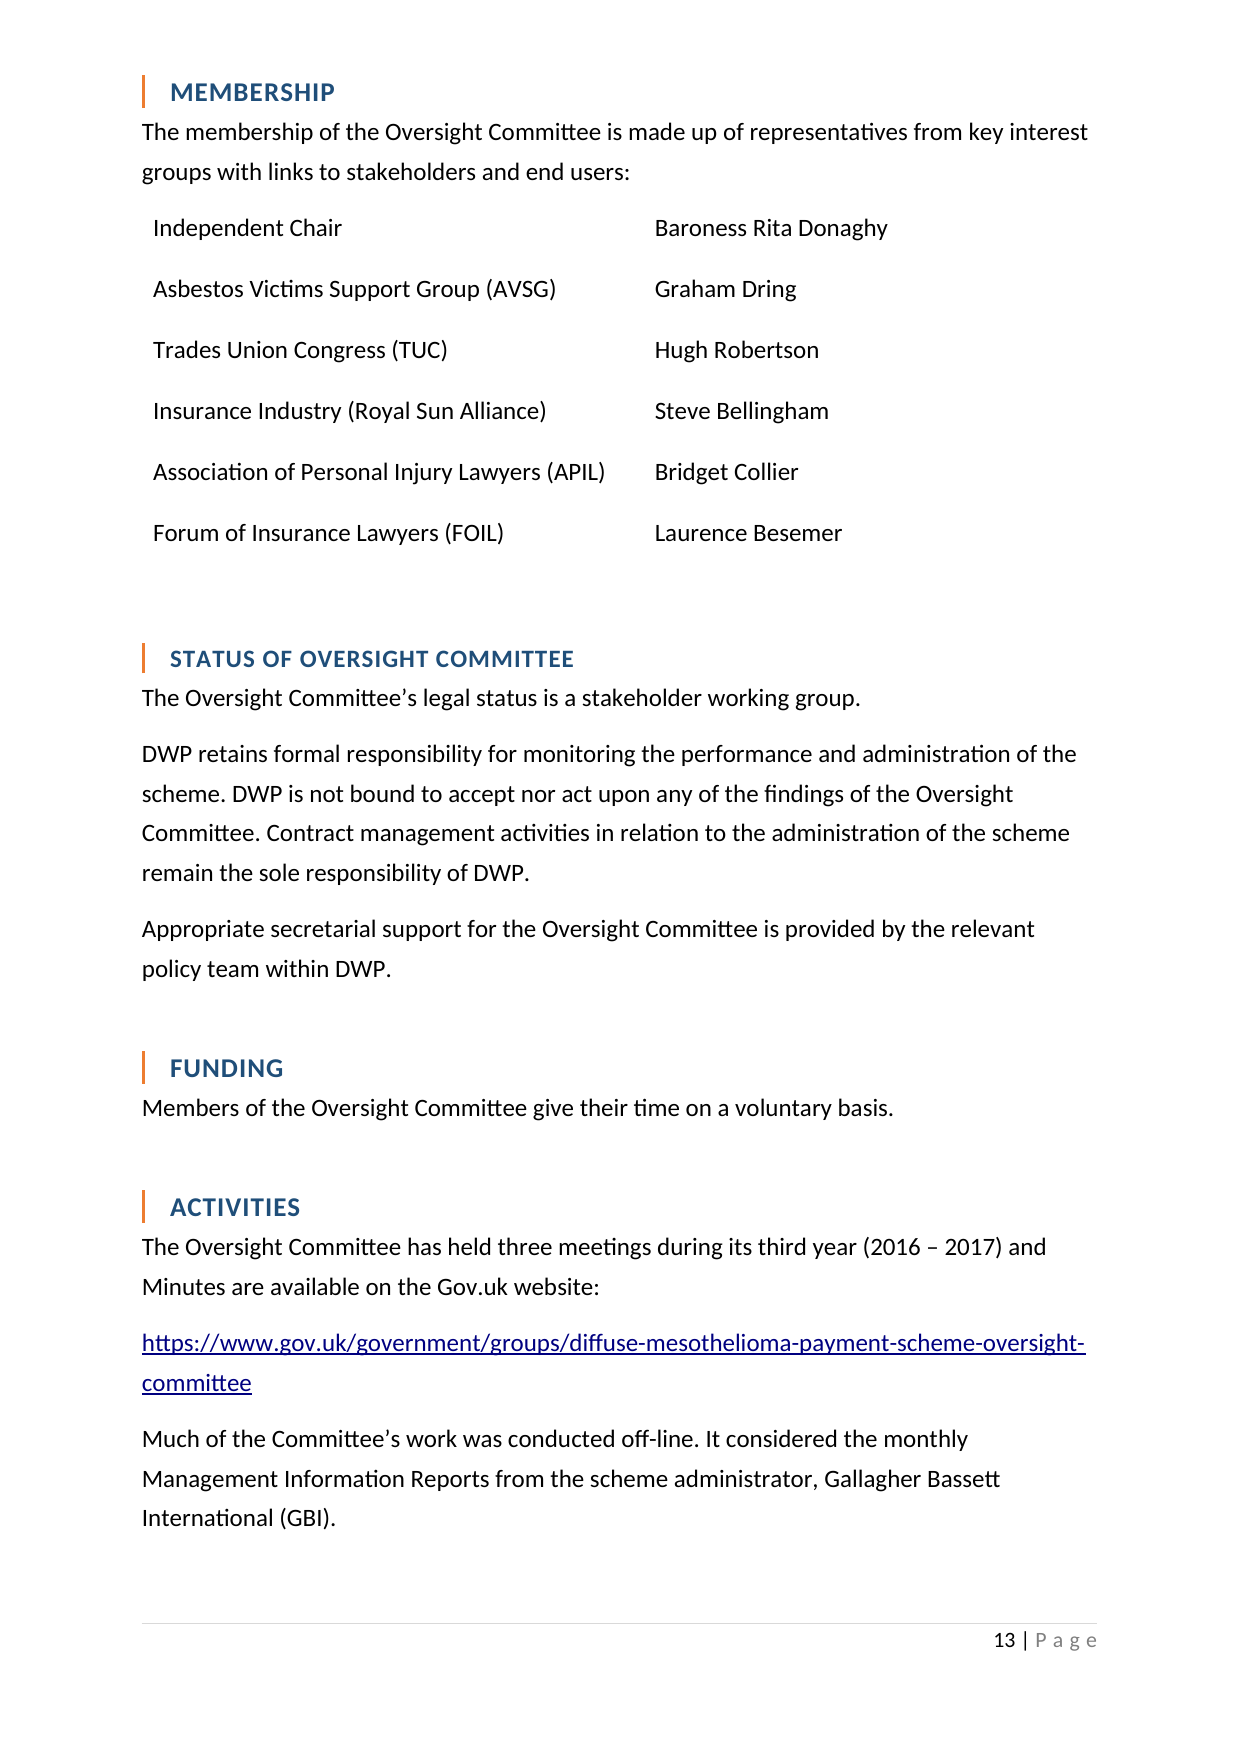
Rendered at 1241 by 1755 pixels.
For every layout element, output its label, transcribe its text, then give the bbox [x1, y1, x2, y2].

table_cell Laurence Besemer [643, 518, 1204, 578]
subtitle Activities [145, 1190, 1097, 1223]
table_cell Steve Bellingham [643, 365, 1204, 456]
table_cell Trades Union Congress (TUC) [142, 304, 643, 365]
text The membership of the Oversight Committee is made up of representatives from key interest groups with links to stakeholders and end users: [142, 116, 1097, 186]
text The Oversight Committee has held three meetings during its third year (2016 – 2017) and Minutes are available on the Gov.uk website: [142, 1231, 1097, 1302]
text Appropriate secretarial support for the Oversight Committee is provided by the relevant policy team within DWP. [142, 913, 1097, 1018]
table_cell Insurance Industry (Royal Sun Alliance) [142, 365, 643, 456]
text https://www.gov.uk/government/groups/diffuse-mesothelioma-payment-scheme-oversight-committee [142, 1327, 1097, 1397]
table_cell Forum of Insurance Lawyers (FOIL) [142, 518, 643, 578]
table_cell Hugh Robertson [643, 304, 1204, 365]
table_cell Bridget Collier [643, 456, 1204, 517]
text DWP retains formal responsibility for monitoring the performance and administration of the scheme. DWP is not bound to accept nor act upon any of the findings of the Oversight Committee. Contract management activities in relation to the administration of the scheme remain the sole responsibility of DWP. [142, 738, 1097, 887]
subtitle Membership [145, 75, 1097, 108]
text The Oversight Committee’s legal status is a stakeholder working group. [142, 682, 1097, 712]
table_cell Graham Dring [643, 243, 1204, 304]
table_cell Association of Personal Injury Lawyers (APIL) [142, 456, 643, 517]
text Members of the Oversight Committee give their time on a voluntary basis. [142, 1092, 1097, 1157]
text Much of the Committee’s work was conducted off-line. It considered the monthly Management Information Reports from the scheme administrator, Gallagher Bassett International (GBI). [142, 1423, 1097, 1533]
table_header Independent Chair [142, 212, 643, 243]
table_cell Asbestos Victims Support Group (AVSG) [142, 243, 643, 304]
subtitle Status of Oversight Committee [145, 643, 1097, 673]
table_header Baroness Rita Donaghy [643, 212, 1204, 243]
subtitle Funding [145, 1051, 1097, 1084]
